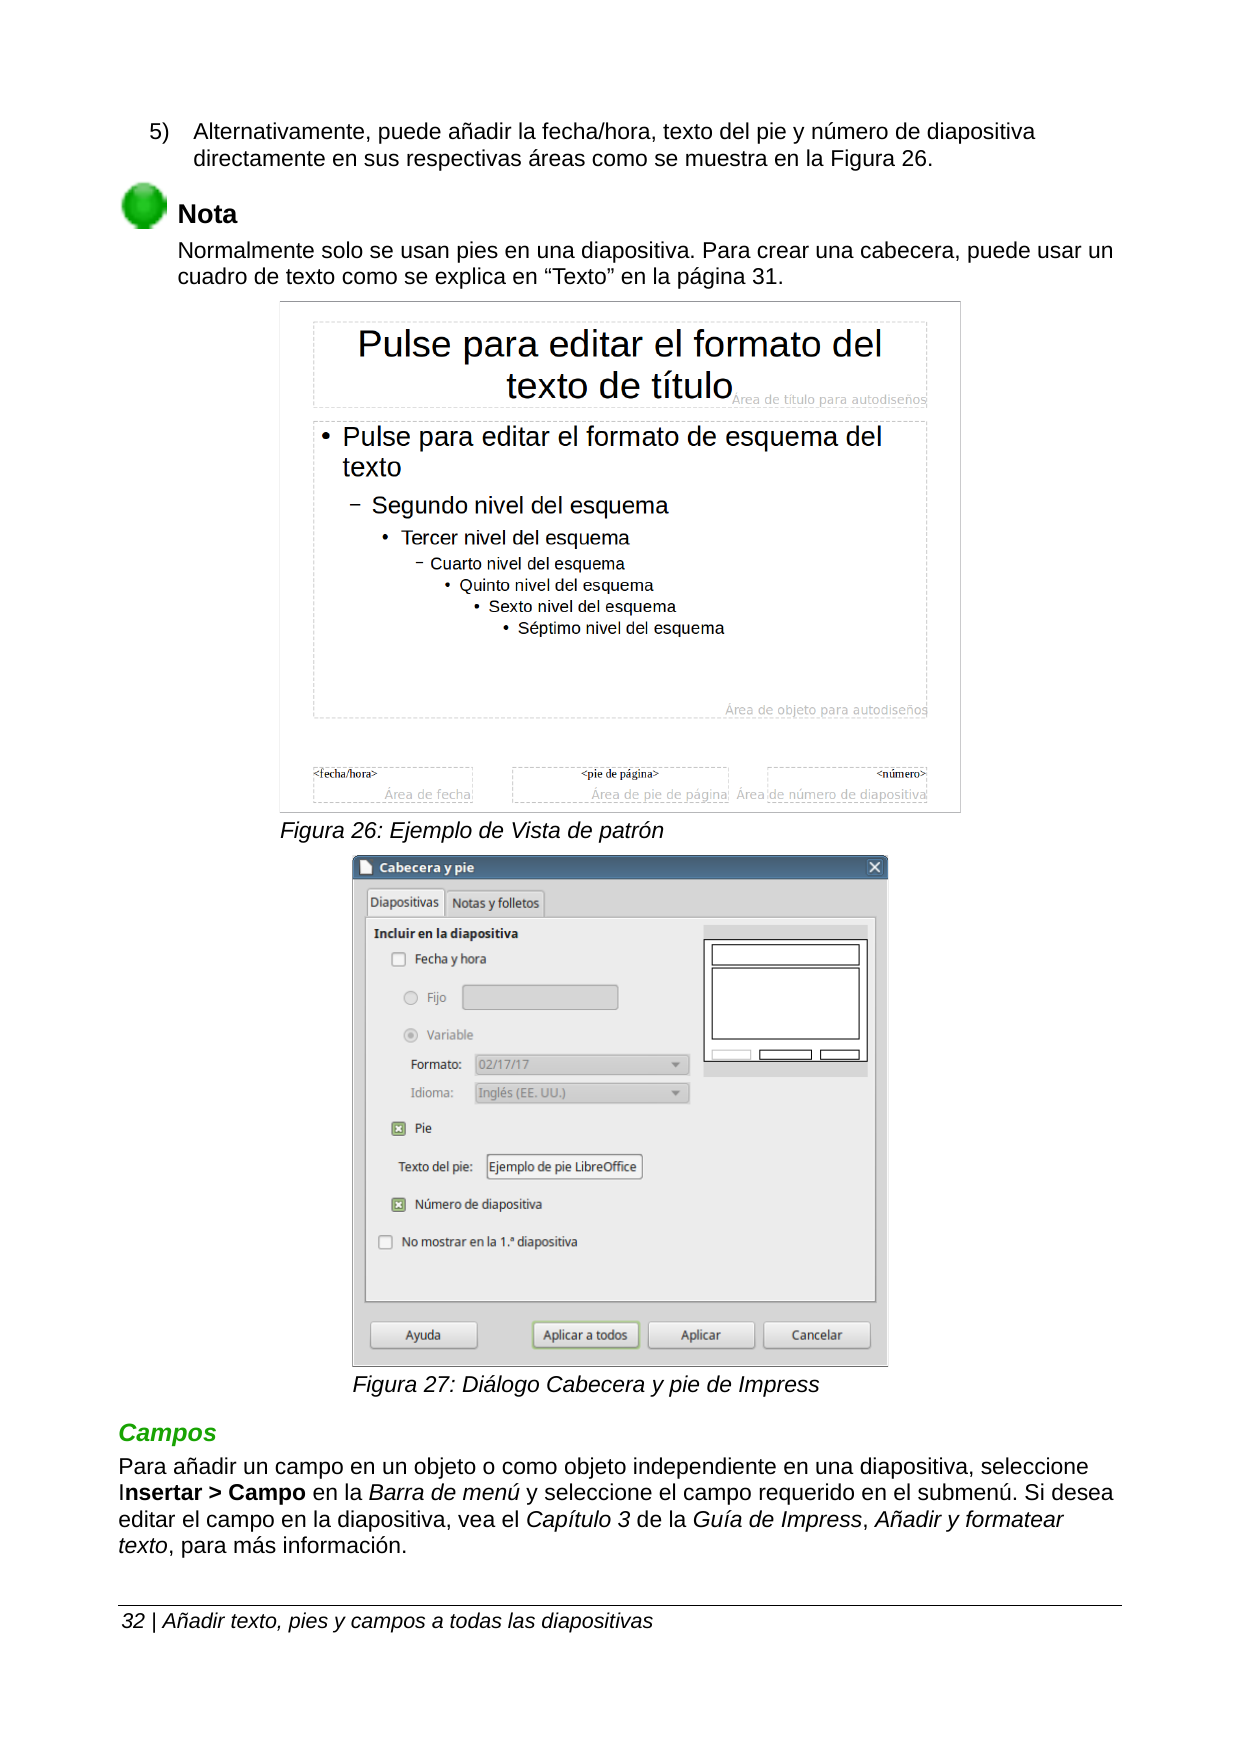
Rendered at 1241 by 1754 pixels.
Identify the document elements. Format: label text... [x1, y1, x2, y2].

text Figura 27: Diálogo Cabecera y pie de Impress [352, 1367, 888, 1398]
subtitle Campos [118, 1418, 1122, 1447]
text Para añadir un campo en un objeto o como objeto independiente en una diapositiva, seleccione Insertar > Campo en la Barra de menú y seleccione el campo requerido en el submenú. Si desea editar el campo en la diapositiva, vea el Capítulo 3 de la Guía de Impress, Añadir y formatear texto, para más información. [118, 1453, 1122, 1558]
picture [279, 301, 961, 813]
picture [352, 855, 889, 1367]
text Normalmente solo se usan pies en una diapositiva. Para crear una cabecera, puede usar un cuadro de texto como se explica en “Texto” en la página 30. [177, 237, 1122, 289]
subtitle Nota [167, 180, 1122, 229]
text Figura 26: Ejemplo de Vista de patrón [280, 813, 961, 844]
picture [119, 180, 167, 229]
list Alternativamente, puede añadir la fecha/hora, texto del pie y número de diapositiva directamente en sus respectivas áreas como se muestra en la Figura 26. [169, 118, 1122, 171]
